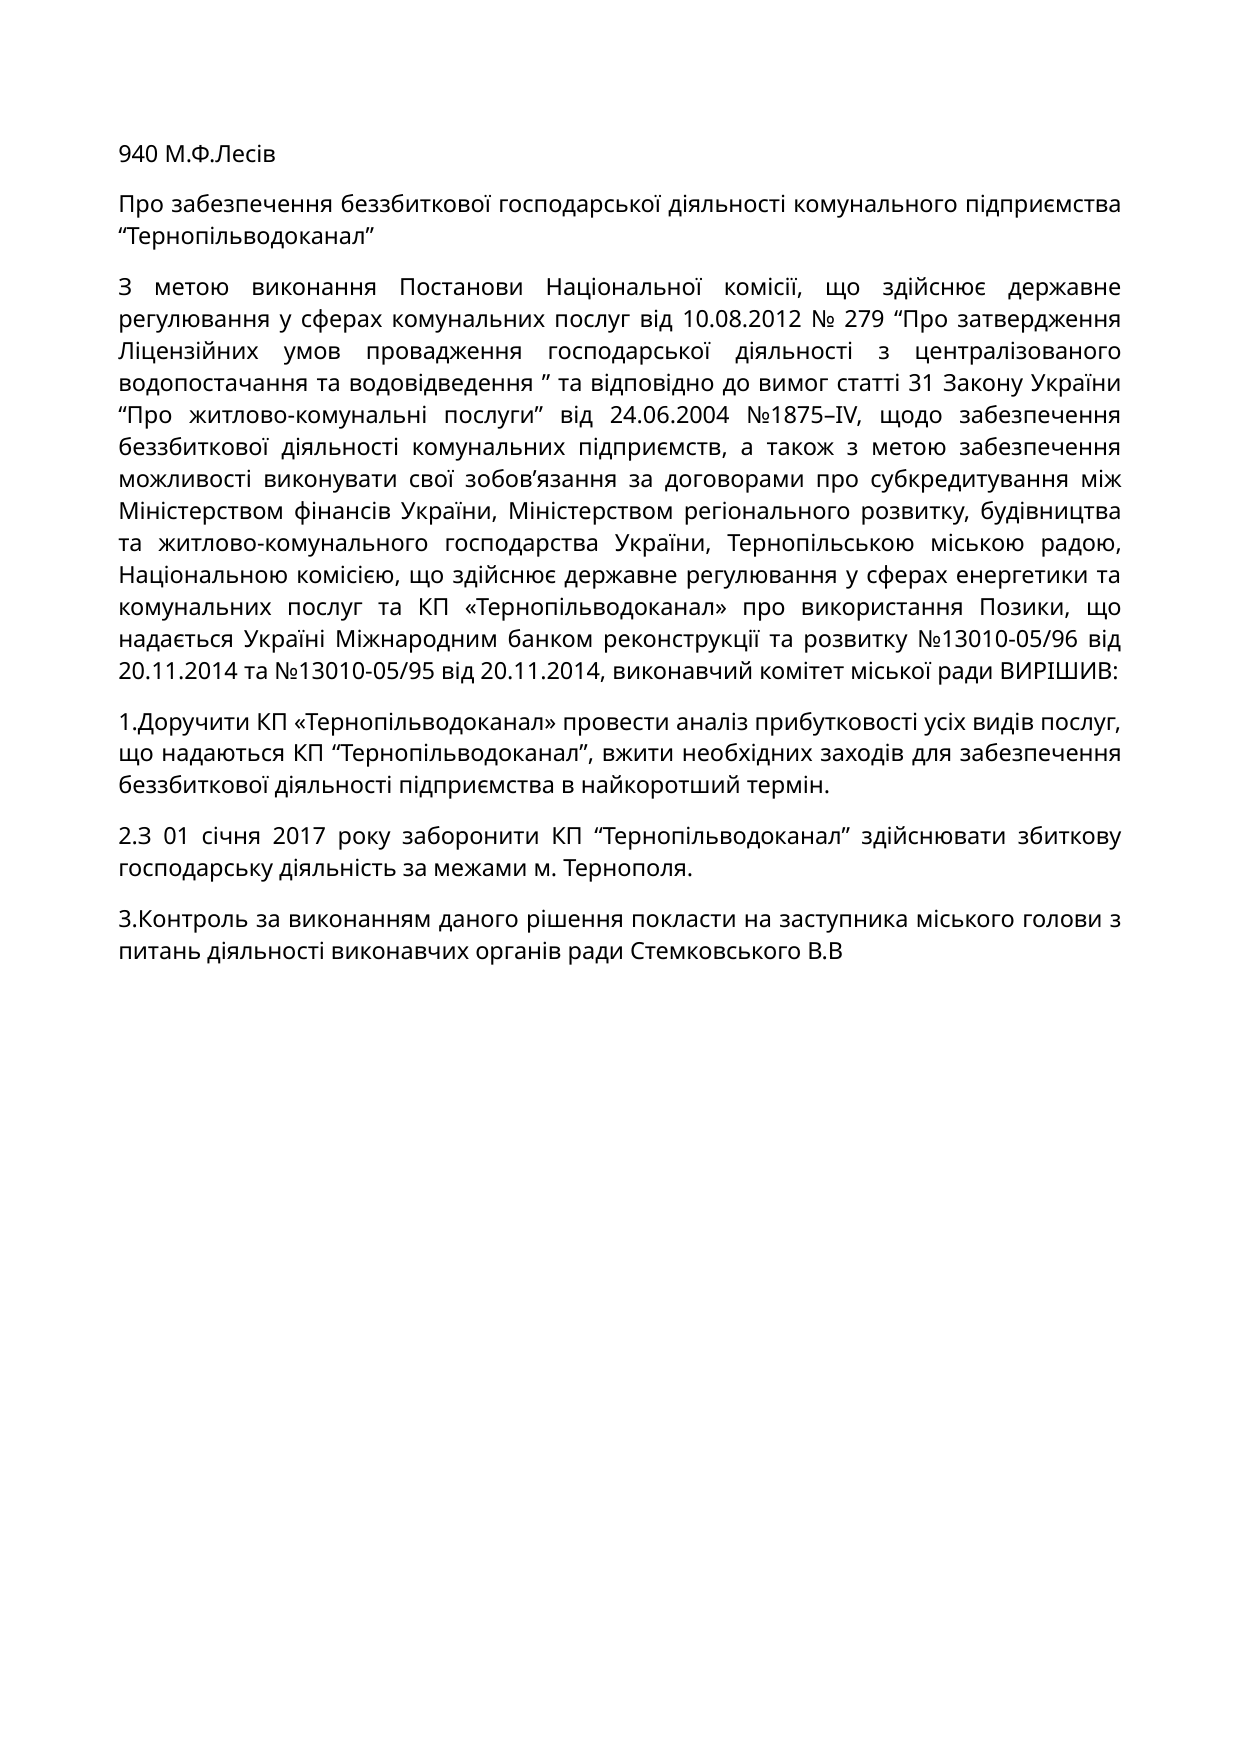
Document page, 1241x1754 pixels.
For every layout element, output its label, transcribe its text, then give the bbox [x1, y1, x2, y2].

text Про забезпечення беззбиткової господарської діяльності комунального підприємства “Тернопільводоканал” [118, 188, 1122, 252]
text 940 М.Ф.Лесів [118, 137, 1122, 169]
text 2.З 01 січня 2017 року заборонити КП “Тернопільводоканал” здійснювати збиткову господарську діяльність за межами м. Тернополя. [118, 819, 1122, 883]
text 1.Доручити КП «Тернопільводоканал» провести аналіз прибутковості усіх видів послуг, що надаються КП “Тернопільводоканал”, вжити необхідних заходів для забезпечення беззбиткової діяльності підприємства в найкоротший термін. [118, 705, 1122, 801]
text 3.Контроль за виконанням даного рішення покласти на заступника міського голови з питань діяльності виконавчих органів ради Стемковського В.В [118, 902, 1122, 966]
text З метою виконання Постанови Національної комісії, що здійснює державне регулювання у сферах комунальних послуг від 10.08.2012 № 279 “Про затвердження Ліцензійних умов провадження господарської діяльності з централізованого водопостачання та водовідведення ” та відповідно до вимог статті 31 Закону України “Про житлово-комунальні послуги” від 24.06.2004 №1875–ІV, щодо забезпечення беззбиткової діяльності комунальних підприємств, а також з метою забезпечення можливості виконувати свої зобов’язання за договорами про субкредитування між Міністерством фінансів України, Міністерством регіонального розвитку, будівництва та житлово-комунального господарства України, Тернопільською міською радою, Національною комісією, що здійснює державне регулювання у сферах енергетики та комунальних послуг та КП «Тернопільводоканал» про використання Позики, що надається Україні Міжнародним банком реконструкції та розвитку №13010-05/96 від 20.11.2014 та №13010-05/95 від 20.11.2014, виконавчий комітет міської ради ВИРІШИВ: [118, 270, 1122, 686]
